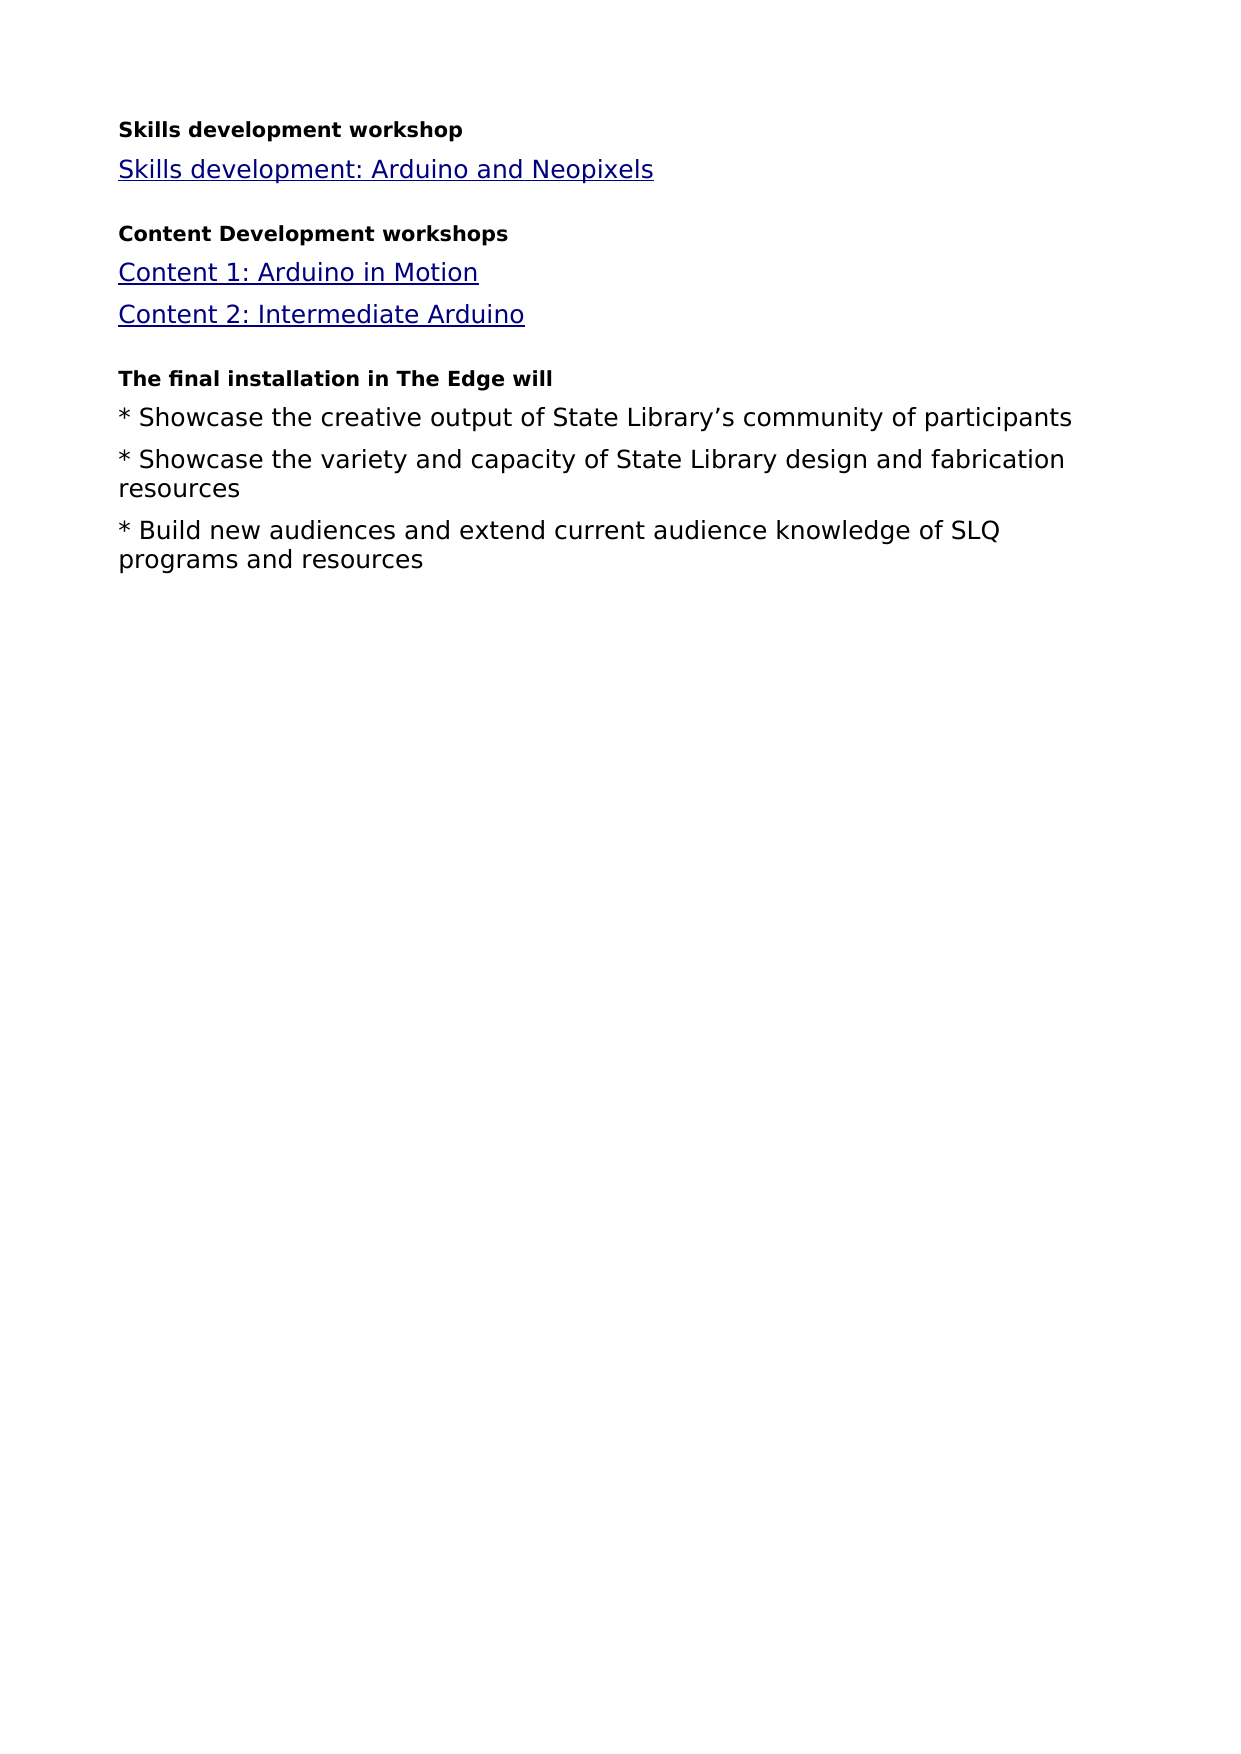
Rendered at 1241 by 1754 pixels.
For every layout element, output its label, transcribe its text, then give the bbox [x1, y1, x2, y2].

subtitle Content Development workshops [118, 222, 1122, 246]
subtitle The final installation in The Edge will [118, 367, 1122, 391]
text * Build new audiences and extend current audience knowledge of SLQ programs and resources [118, 516, 1122, 574]
text Content 2: Intermediate Arduino [118, 300, 1122, 329]
text * Showcase the variety and capacity of State Library design and fabrication resources [118, 445, 1122, 503]
text * Showcase the creative output of State Library’s community of participants [118, 403, 1122, 433]
subtitle Skills development workshop [118, 118, 1122, 142]
text Skills development: Arduino and Neopixels [118, 155, 1122, 184]
text Content 1: Arduino in Motion [118, 258, 1122, 287]
